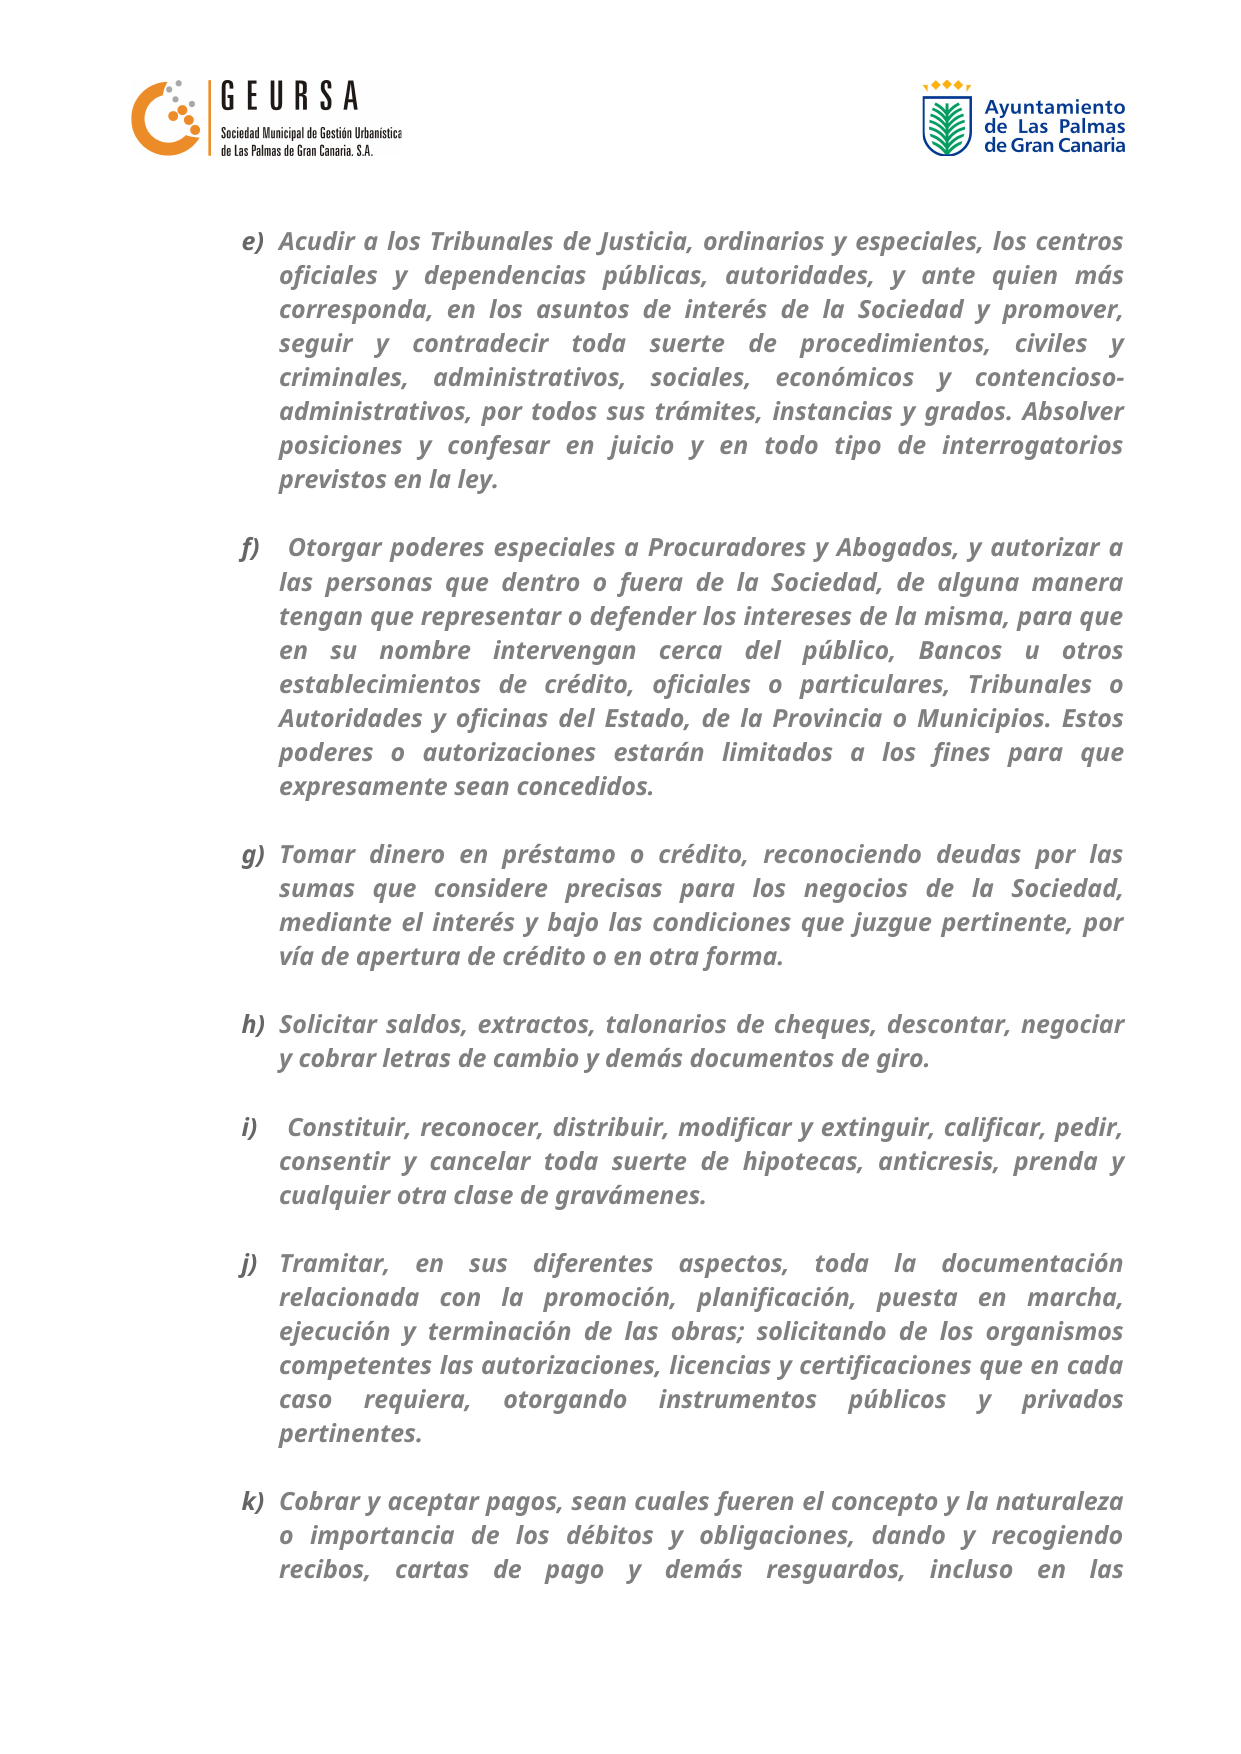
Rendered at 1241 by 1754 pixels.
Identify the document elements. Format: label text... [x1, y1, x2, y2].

list Tomar dinero en préstamo o crédito, reconociendo deudas por las sumas que considere precisas para los negocios de la Sociedad, mediante el interés y bajo las condiciones que juzgue pertinente, por vía de apertura de crédito o en otra forma. [241, 837, 1125, 973]
list Cobrar y aceptar pagos, sean cuales fueren el concepto y la naturaleza o importancia de los débitos y obligaciones, dando y recogiendo recibos, cartas de pago y demás resguardos, incluso en las [241, 1484, 1125, 1586]
picture [922, 80, 1125, 157]
list Solicitar saldos, extractos, talonarios de cheques, descontar, negociar y cobrar letras de cambio y demás documentos de giro. [241, 1007, 1125, 1075]
picture [131, 80, 402, 157]
list Tramitar, en sus diferentes aspectos, toda la documentación relacionada con la promoción, planificación, puesta en marcha, ejecución y terminación de las obras; solicitando de los organismos competentes las autorizaciones, licencias y certificaciones que en cada caso requiera, otorgando instrumentos públicos y privados pertinentes. [241, 1245, 1125, 1450]
list Acudir a los Tribunales de Justicia, ordinarios y especiales, los centros oficiales y dependencias públicas, autoridades, y ante quien más corresponda, en los asuntos de interés de la Sociedad y promover, seguir y contradecir toda suerte de procedimientos, civiles y criminales, administrativos, sociales, económicos y contencioso-administrativos, por todos sus trámites, instancias y grados. Absolver posiciones y confesar en juicio y en todo tipo de interrogatorios previstos en la ley. [241, 223, 1125, 496]
list Otorgar poderes especiales a Procuradores y Abogados, y autorizar a las personas que dentro o fuera de la Sociedad, de alguna manera tengan que representar o defender los intereses de la misma, para que en su nombre intervengan cerca del público, Bancos u otros establecimientos de crédito, oficiales o particulares, Tribunales o Autoridades y oficinas del Estado, de la Provincia o Municipios. Estos poderes o autorizaciones estarán limitados a los fines para que expresamente sean concedidos. [241, 530, 1125, 803]
list Constituir, reconocer, distribuir, modificar y extinguir, calificar, pedir, consentir y cancelar toda suerte de hipotecas, anticresis, prenda y cualquier otra clase de gravámenes. [241, 1109, 1125, 1211]
